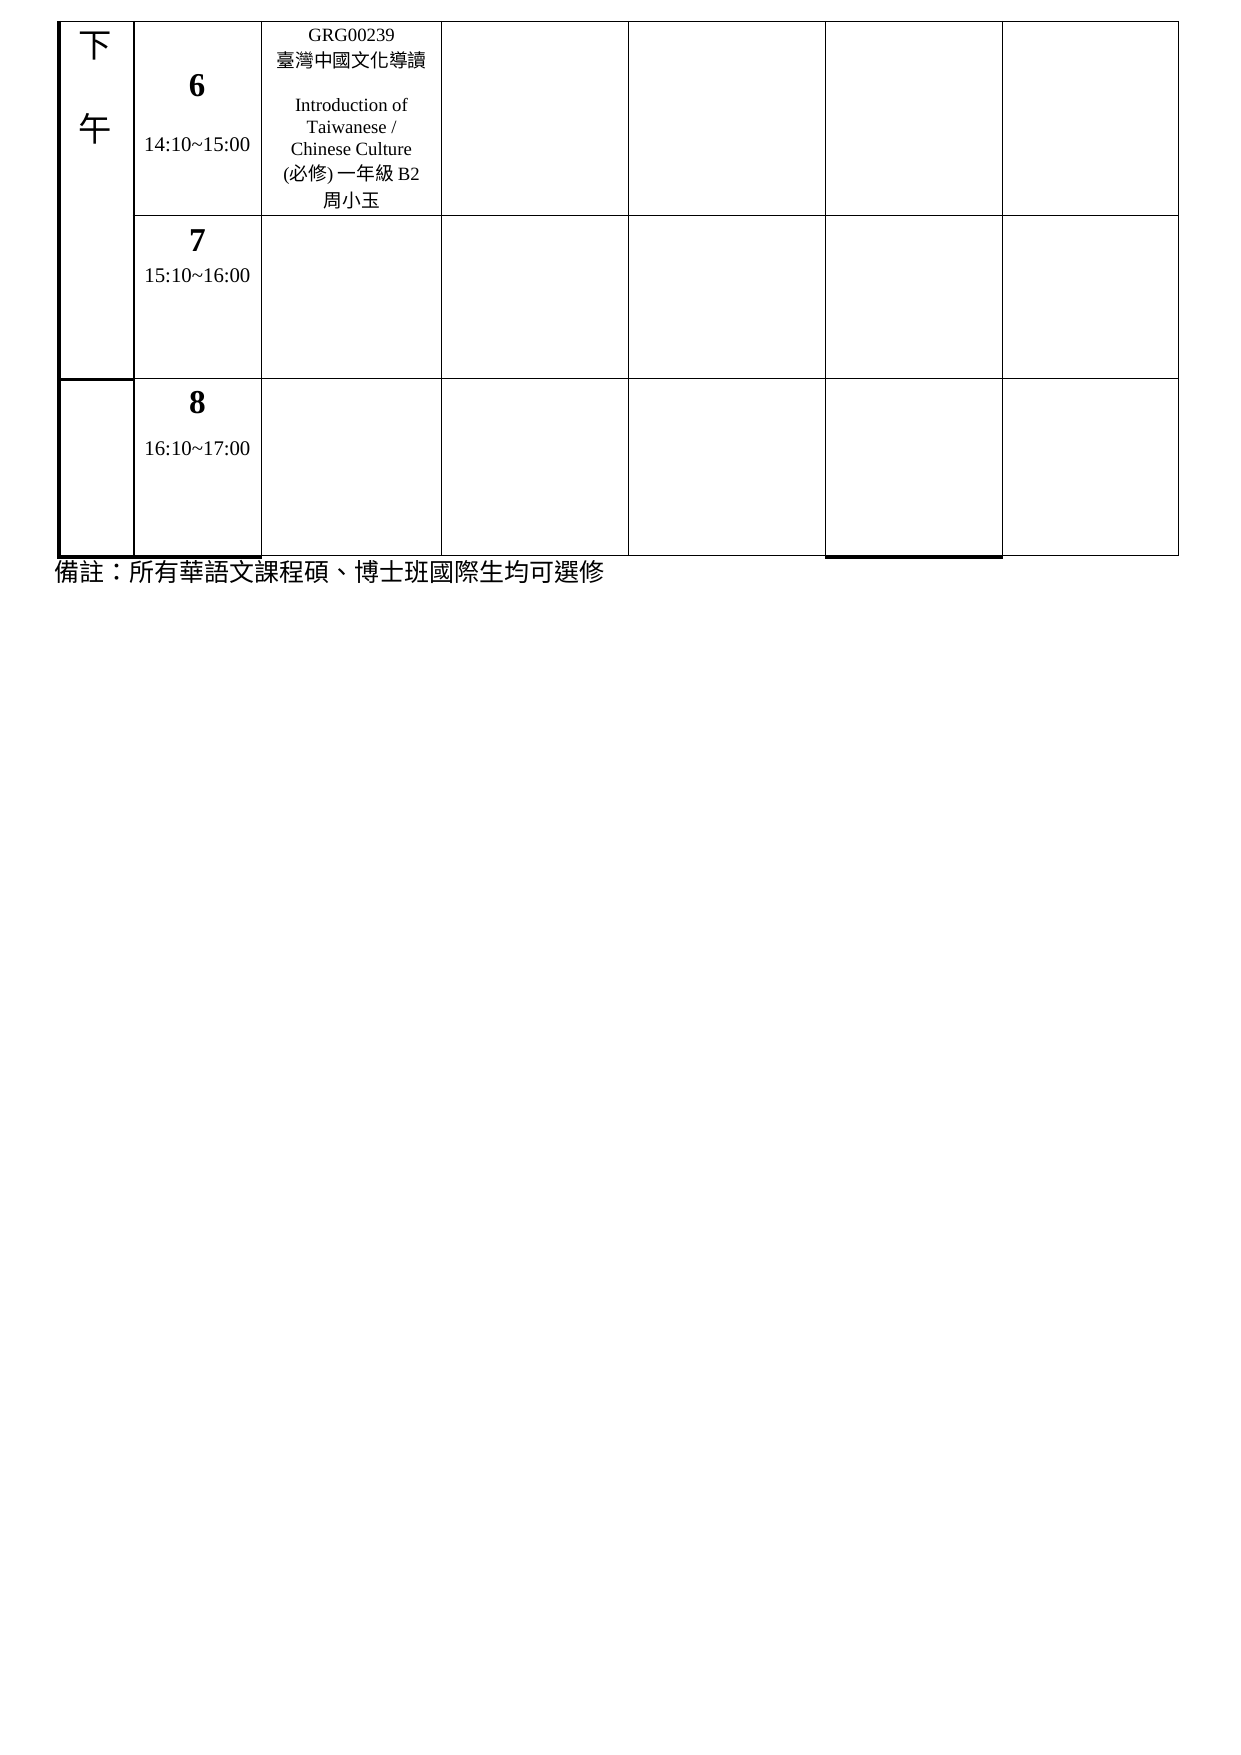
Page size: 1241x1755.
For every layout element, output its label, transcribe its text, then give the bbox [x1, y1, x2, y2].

table_cell [629, 379, 825, 555]
table_cell GRG00239 臺灣中國文化導讀 Introduction of Taiwanese / Chinese Culture (必修) 一年級B2 周小玉 [262, 22, 441, 214]
table_cell [442, 216, 628, 377]
table_cell [262, 216, 441, 377]
table_cell [826, 22, 1002, 214]
table_cell [262, 379, 441, 555]
table_cell [1003, 216, 1178, 377]
table_cell [629, 22, 825, 214]
table_cell 6 14:10~15:00 [135, 22, 261, 214]
table_cell [442, 22, 628, 214]
table_cell [442, 379, 628, 555]
table_cell 下 午 [61, 22, 133, 377]
table_cell [826, 379, 1002, 555]
table_cell [1003, 22, 1178, 214]
table_cell 8 16:10~17:00 [135, 379, 261, 555]
table_cell [826, 216, 1002, 377]
table_cell [61, 381, 133, 555]
text 備註：所有華語文課程碩、博士班國際生均可選修 [54, 558, 1066, 587]
table_cell [1003, 379, 1178, 555]
table_cell 7 15:10~16:00 [135, 216, 261, 377]
table_cell [629, 216, 825, 377]
